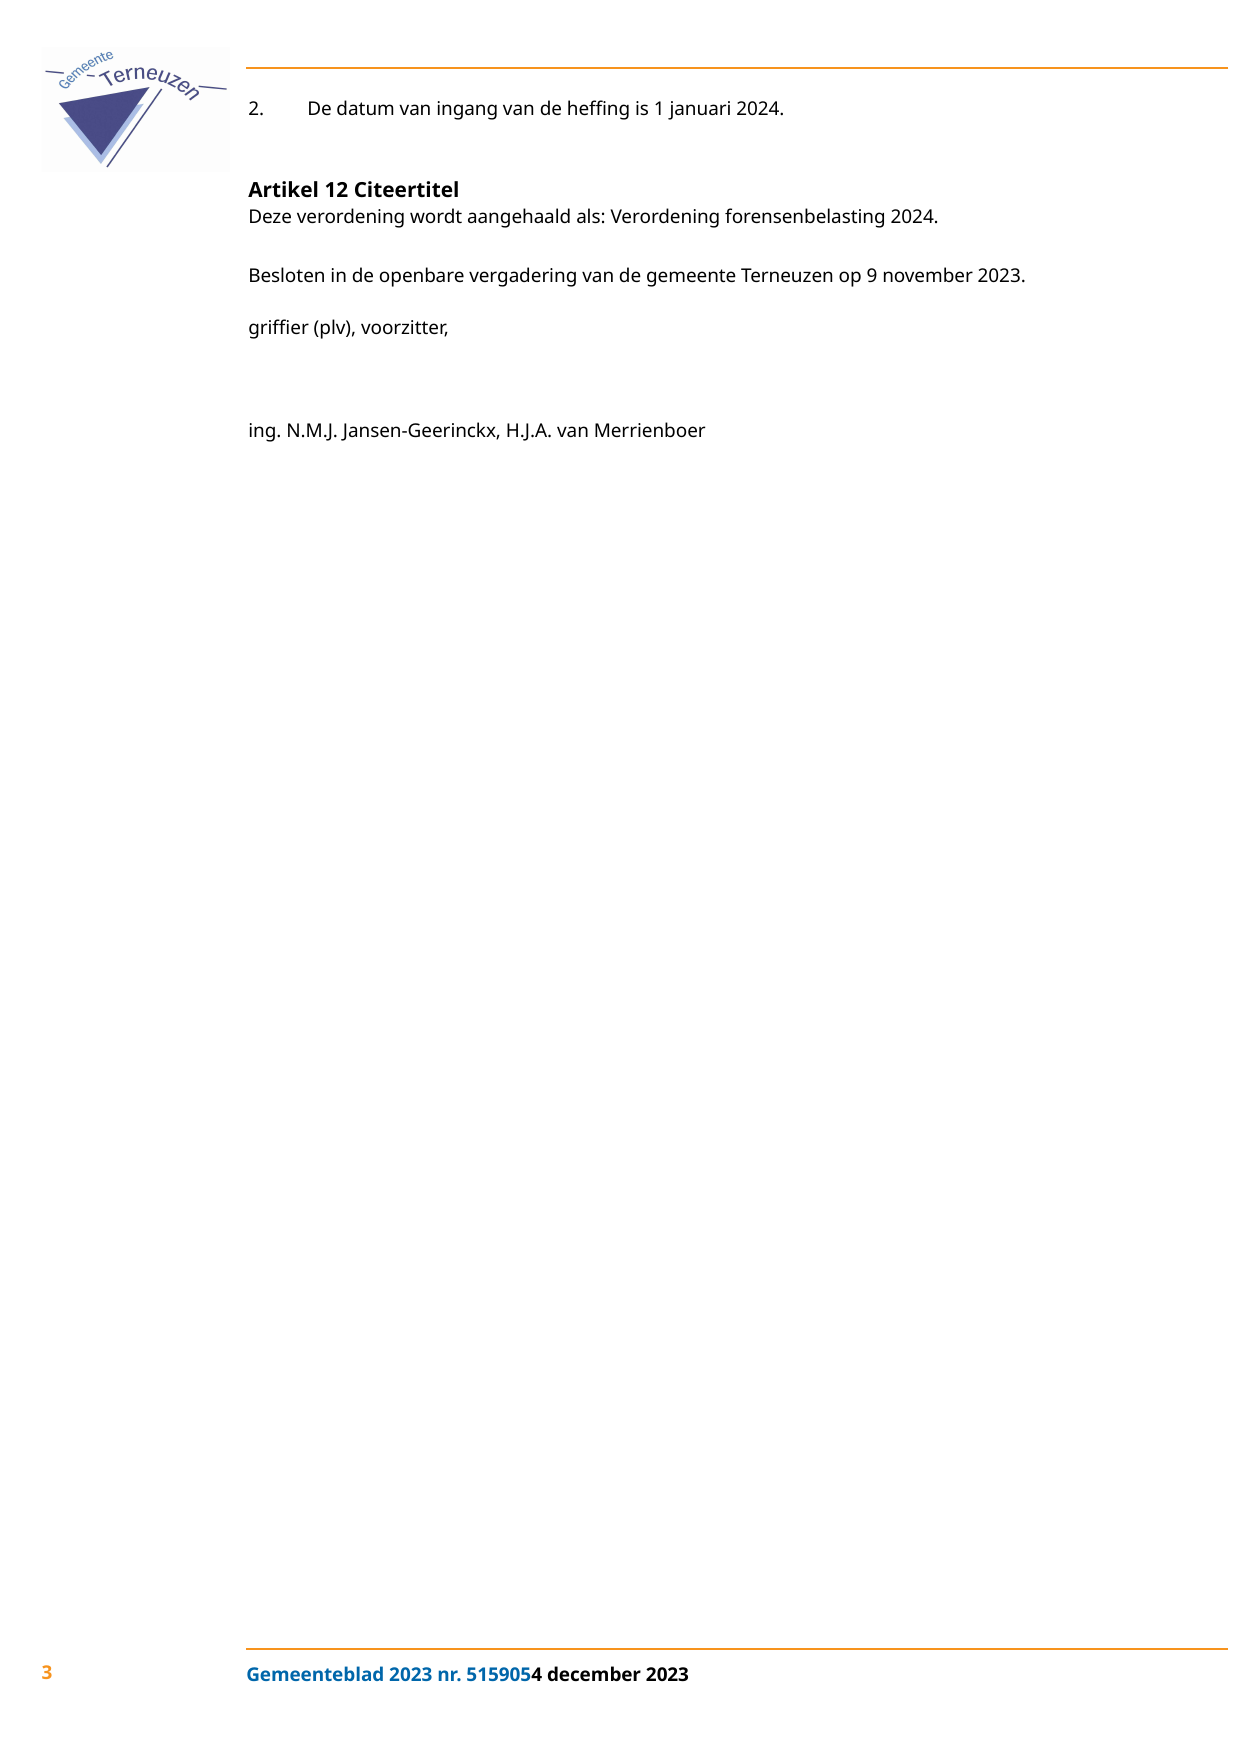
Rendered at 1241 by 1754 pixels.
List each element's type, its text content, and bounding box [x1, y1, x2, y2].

text Artikel 12 Citeertitel [248, 175, 1152, 203]
list De datum van ingang van de heffing is 1 januari 2024. [248, 95, 1152, 121]
text griffier (plv), voorzitter, [248, 314, 1152, 339]
text ing. N.M.J. Jansen-Geerinckx, H.J.A. van Merrienboer [248, 417, 1152, 442]
text Deze verordening wordt aangehaald als: Verordening forensenbelasting 2024. [248, 203, 1152, 229]
text Besloten in de openbare vergadering van de gemeente Terneuzen op 9 november 2023. [248, 262, 1152, 288]
picture [41, 47, 231, 172]
